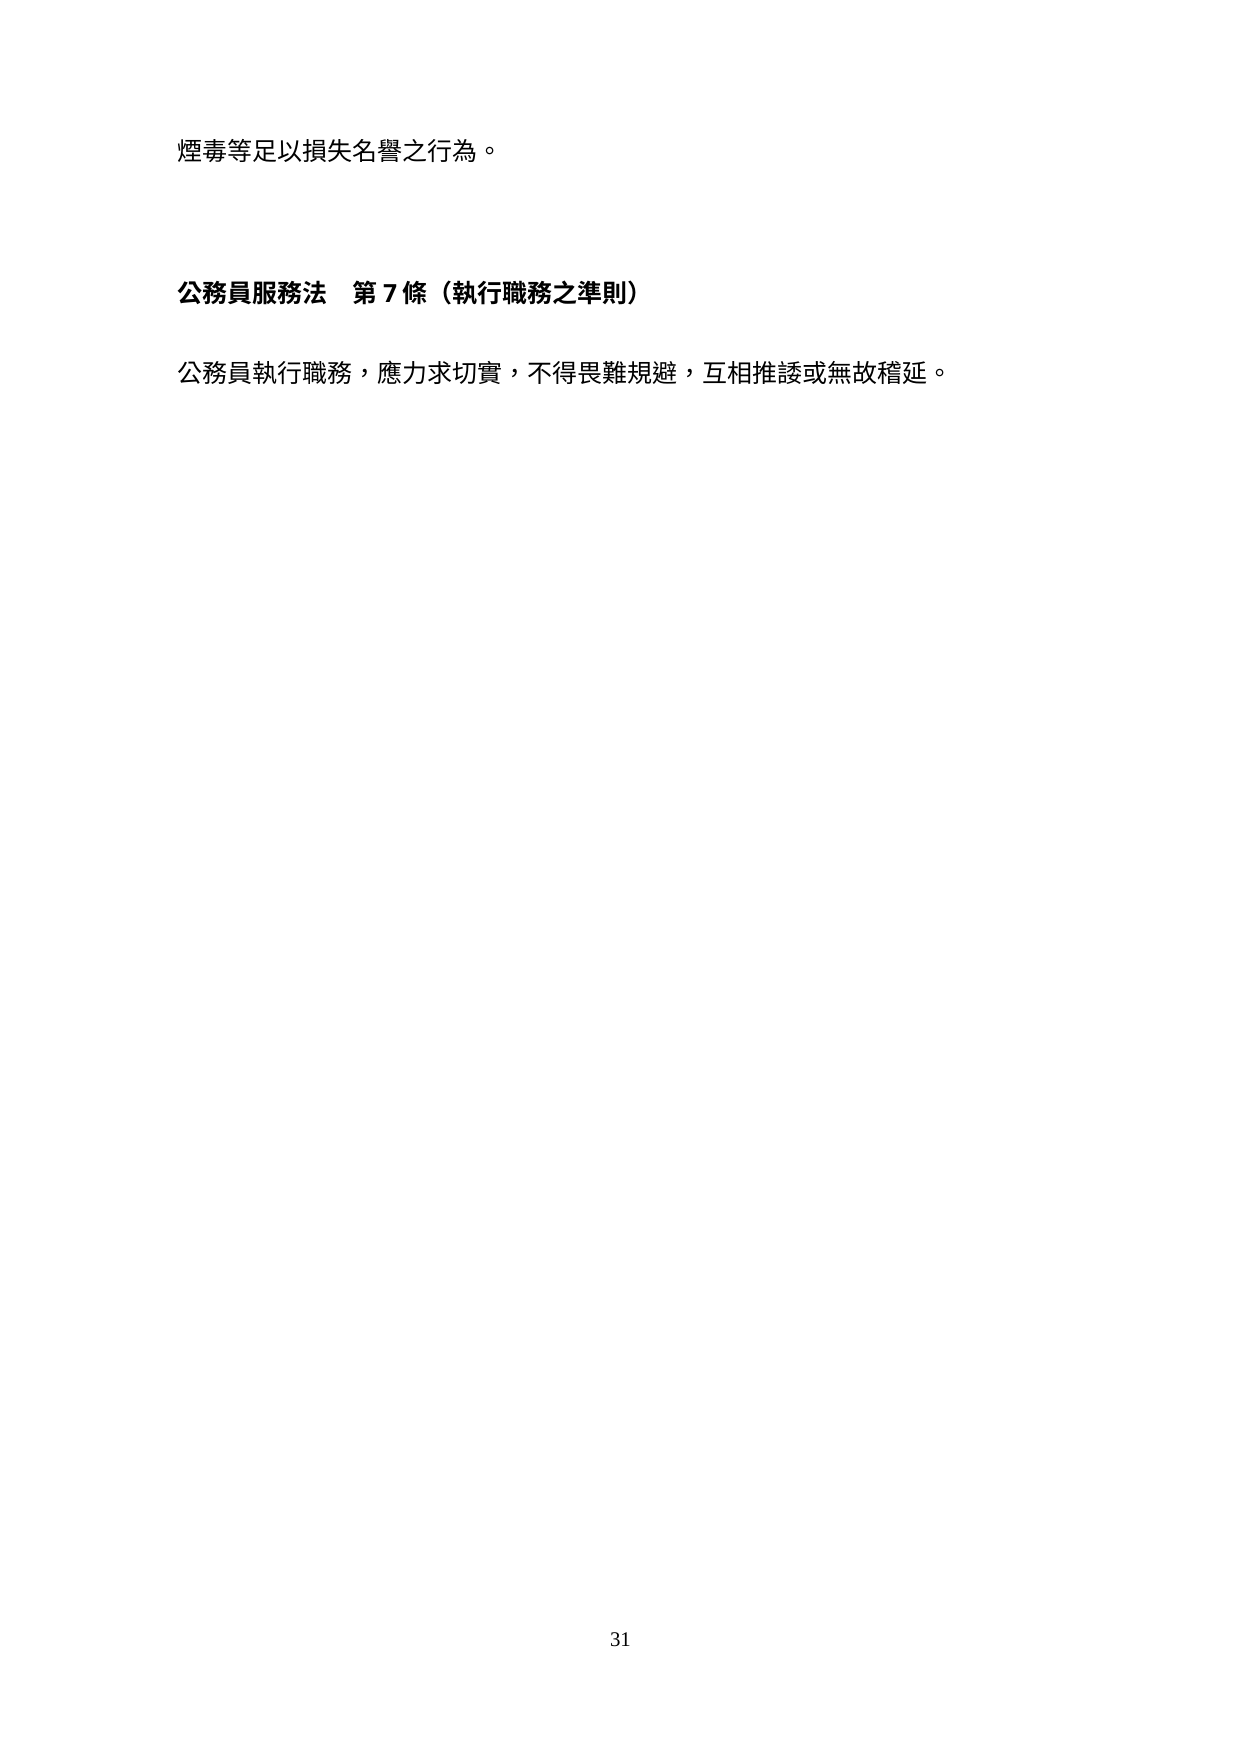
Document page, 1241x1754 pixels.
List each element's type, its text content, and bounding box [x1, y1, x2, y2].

text 公務員服務法 第7條（執行職務之準則） [177, 249, 1063, 312]
text 煙毒等足以損失名譽之行為。 [177, 108, 1063, 170]
text 公務員執行職務，應力求切實，不得畏難規避，互相推諉或無故稽延。 [177, 330, 1063, 393]
